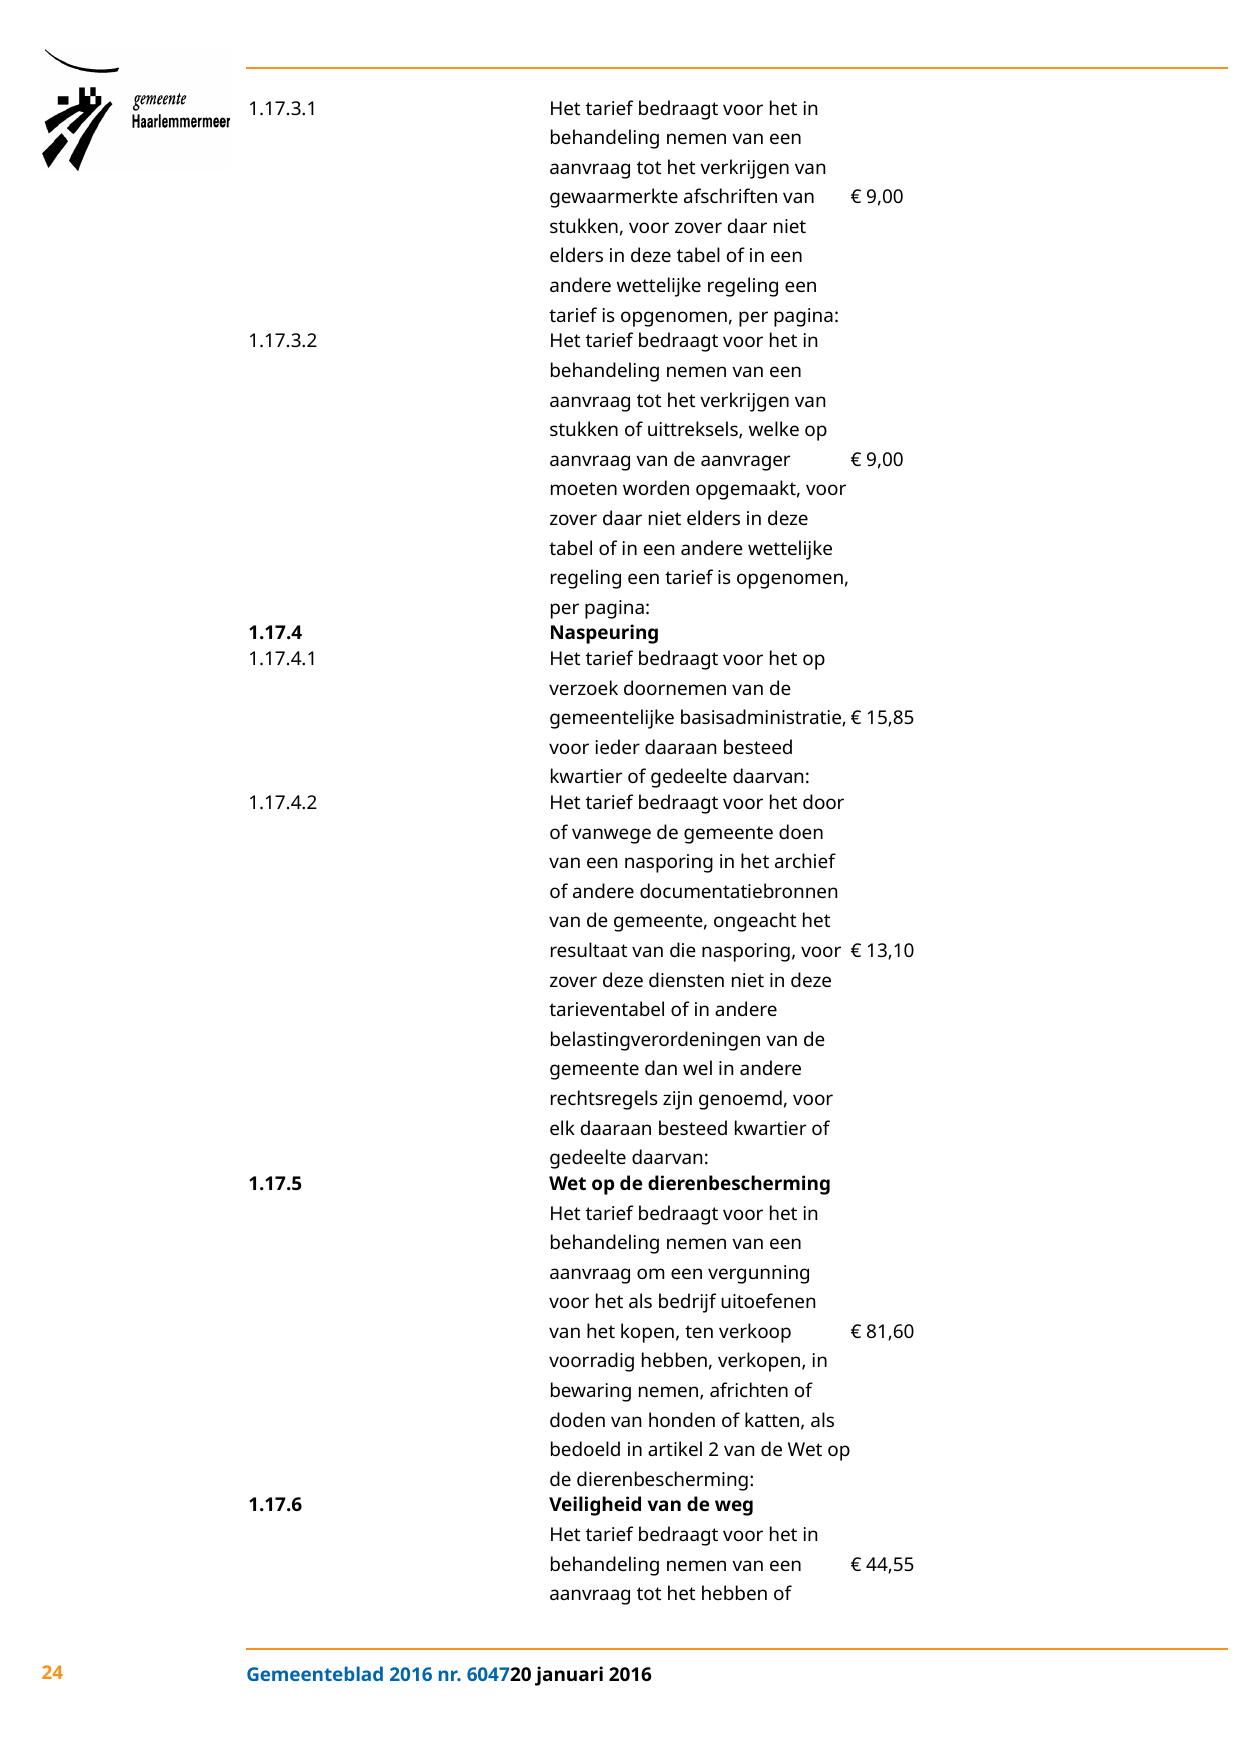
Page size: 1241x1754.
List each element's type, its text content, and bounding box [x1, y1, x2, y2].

table_cell € 44,55 [850, 1492, 1152, 1606]
table_cell 1.17.4 [248, 620, 549, 645]
table_cell Het tarief bedraagt voor het op verzoek doornemen van de gemeentelijke basisadministratie, voor ieder daaraan besteed kwartier of gedeelte daarvan: [549, 645, 850, 789]
table_cell € 9,00 [850, 328, 1152, 619]
table_cell Veiligheid van de weg Het tarief bedraagt voor het in behandeling nemen van een aanvraag tot het hebben of [549, 1492, 850, 1606]
table_cell € 15,85 [850, 645, 1152, 789]
table_cell € 9,00 [850, 95, 1152, 328]
table_cell 1.17.4.1 [248, 645, 549, 789]
table_cell 1.17.6 [248, 1492, 549, 1606]
table_cell Naspeuring [549, 620, 850, 645]
table_cell Het tarief bedraagt voor het door of vanwege de gemeente doen van een nasporing in het archief of andere documentatiebronnen van de gemeente, ongeacht het resultaat van die nasporing, voor zover deze diensten niet in deze tarieventabel of in andere belastingverordeningen van de gemeente dan wel in andere rechtsregels zijn genoemd, voor elk daaraan besteed kwartier of gedeelte daarvan: [549, 789, 850, 1170]
table_cell Het tarief bedraagt voor het in behandeling nemen van een aanvraag tot het verkrijgen van gewaarmerkte afschriften van stukken, voor zover daar niet elders in deze tabel of in een andere wettelijke regeling een tarief is opgenomen, per pagina: [549, 95, 850, 328]
table_cell 1.17.5 [248, 1170, 549, 1492]
table_cell Het tarief bedraagt voor het in behandeling nemen van een aanvraag tot het verkrijgen van stukken of uittreksels, welke op aanvraag van de aanvrager moeten worden opgemaakt, voor zover daar niet elders in deze tabel of in een andere wettelijke regeling een tarief is opgenomen, per pagina: [549, 328, 850, 619]
table_cell 1.17.3.2 [248, 328, 549, 619]
picture [41, 47, 231, 172]
table_cell € 13,10 [850, 789, 1152, 1170]
table_cell 1.17.3.1 [248, 95, 549, 328]
table_cell € 81,60 [850, 1170, 1152, 1492]
table_cell [850, 620, 1152, 645]
table_cell Wet op de dierenbescherming Het tarief bedraagt voor het in behandeling nemen van een aanvraag om een vergunning voor het als bedrijf uitoefenen van het kopen, ten verkoop voorradig hebben, verkopen, in bewaring nemen, africhten of doden van honden of katten, als bedoeld in artikel 2 van de Wet op de dierenbescherming: [549, 1170, 850, 1492]
table_cell 1.17.4.2 [248, 789, 549, 1170]
